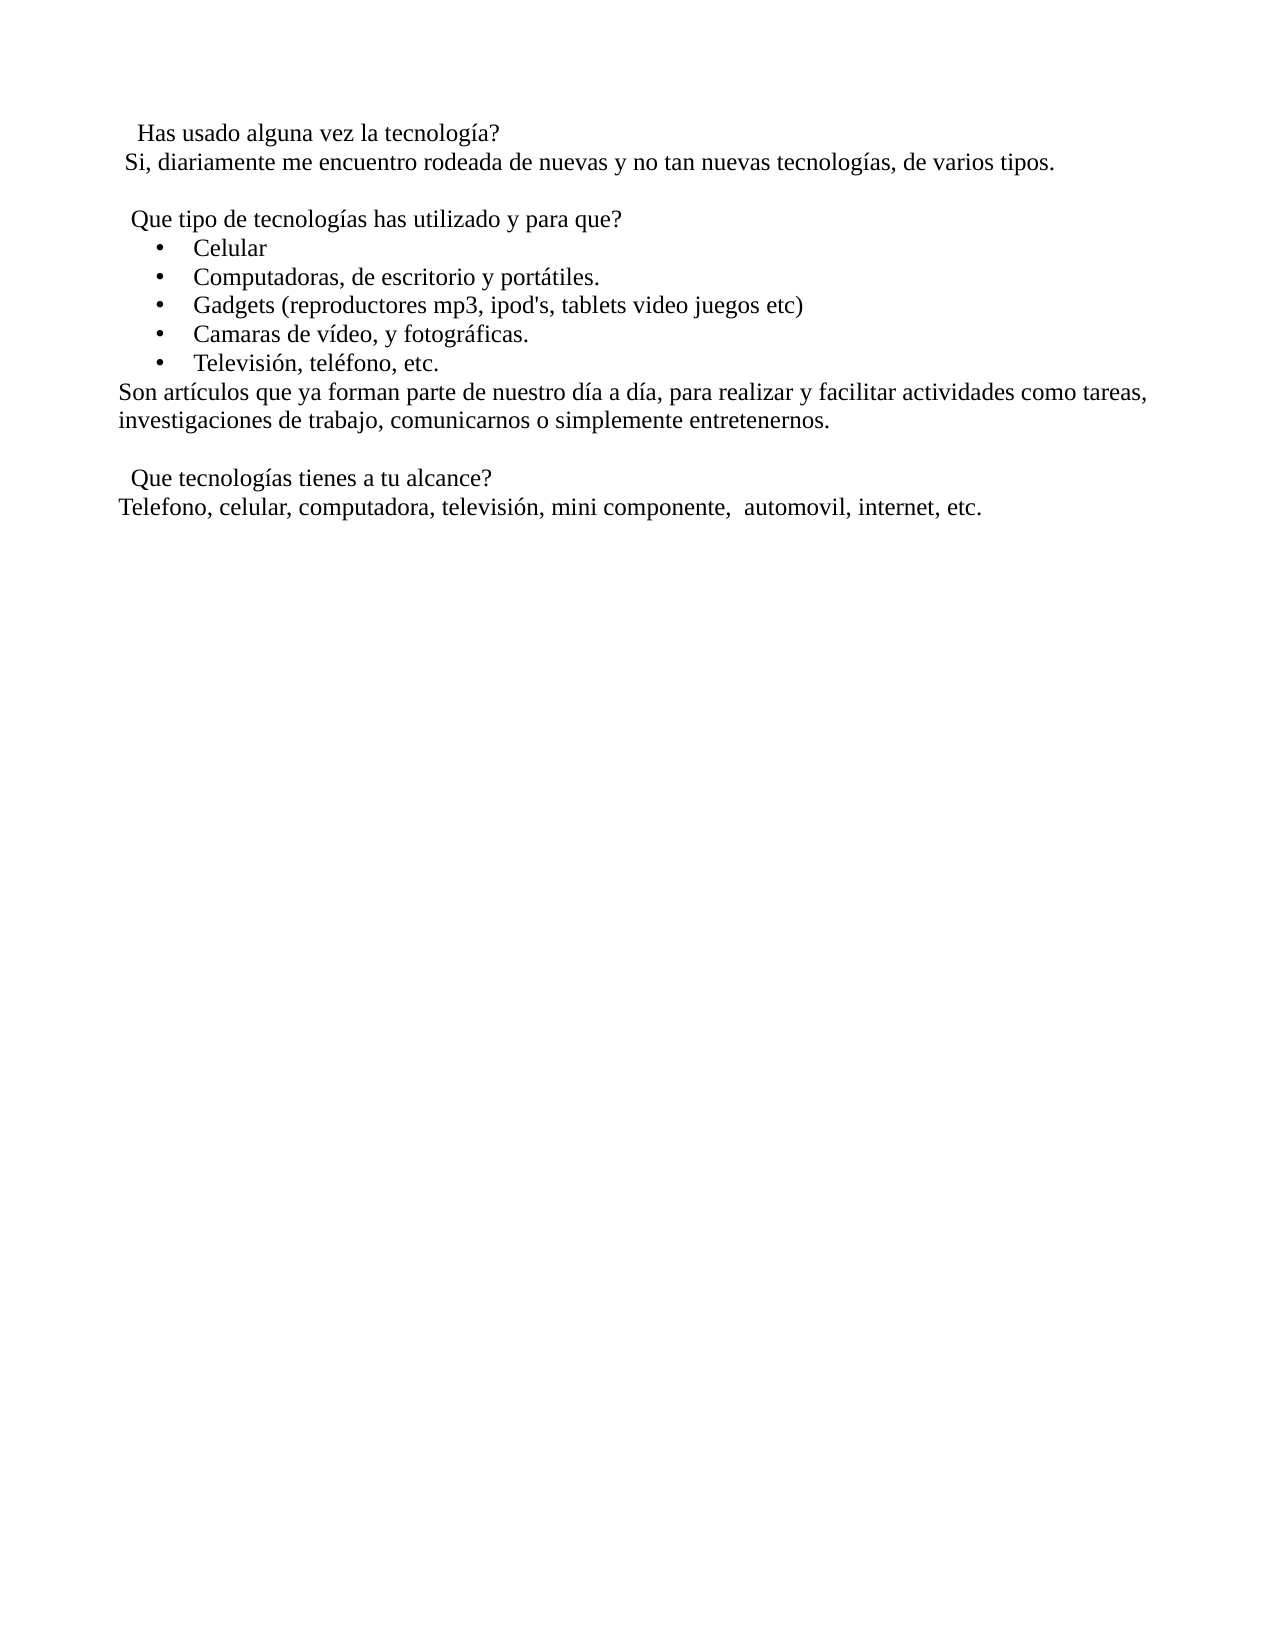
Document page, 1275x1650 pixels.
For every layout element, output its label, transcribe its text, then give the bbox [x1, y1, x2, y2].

text Telefono, celular, computadora, televisión, mini componente, automovil, internet, etc. [118, 492, 1157, 521]
list Camaras de vídeo, y fotográficas. [156, 319, 1157, 348]
text Que tipo de tecnologías has utilizado y para que? [118, 204, 1157, 233]
text Son artículos que ya forman parte de nuestro día a día, para realizar y facilitar actividades como tareas, investigaciones de trabajo, comunicarnos o simplemente entretenernos. [118, 377, 1157, 434]
text Si, diariamente me encuentro rodeada de nuevas y no tan nuevas tecnologías, de varios tipos. [118, 147, 1157, 176]
list Computadoras, de escritorio y portátiles. [156, 262, 1157, 291]
list Gadgets (reproductores mp3, ipod's, tablets video juegos etc) [156, 291, 1157, 319]
list Celular [156, 233, 1157, 262]
text Has usado alguna vez la tecnología? [118, 118, 1157, 147]
text Que tecnologías tienes a tu alcance? [118, 463, 1157, 492]
list Televisión, teléfono, etc. [156, 348, 1157, 377]
